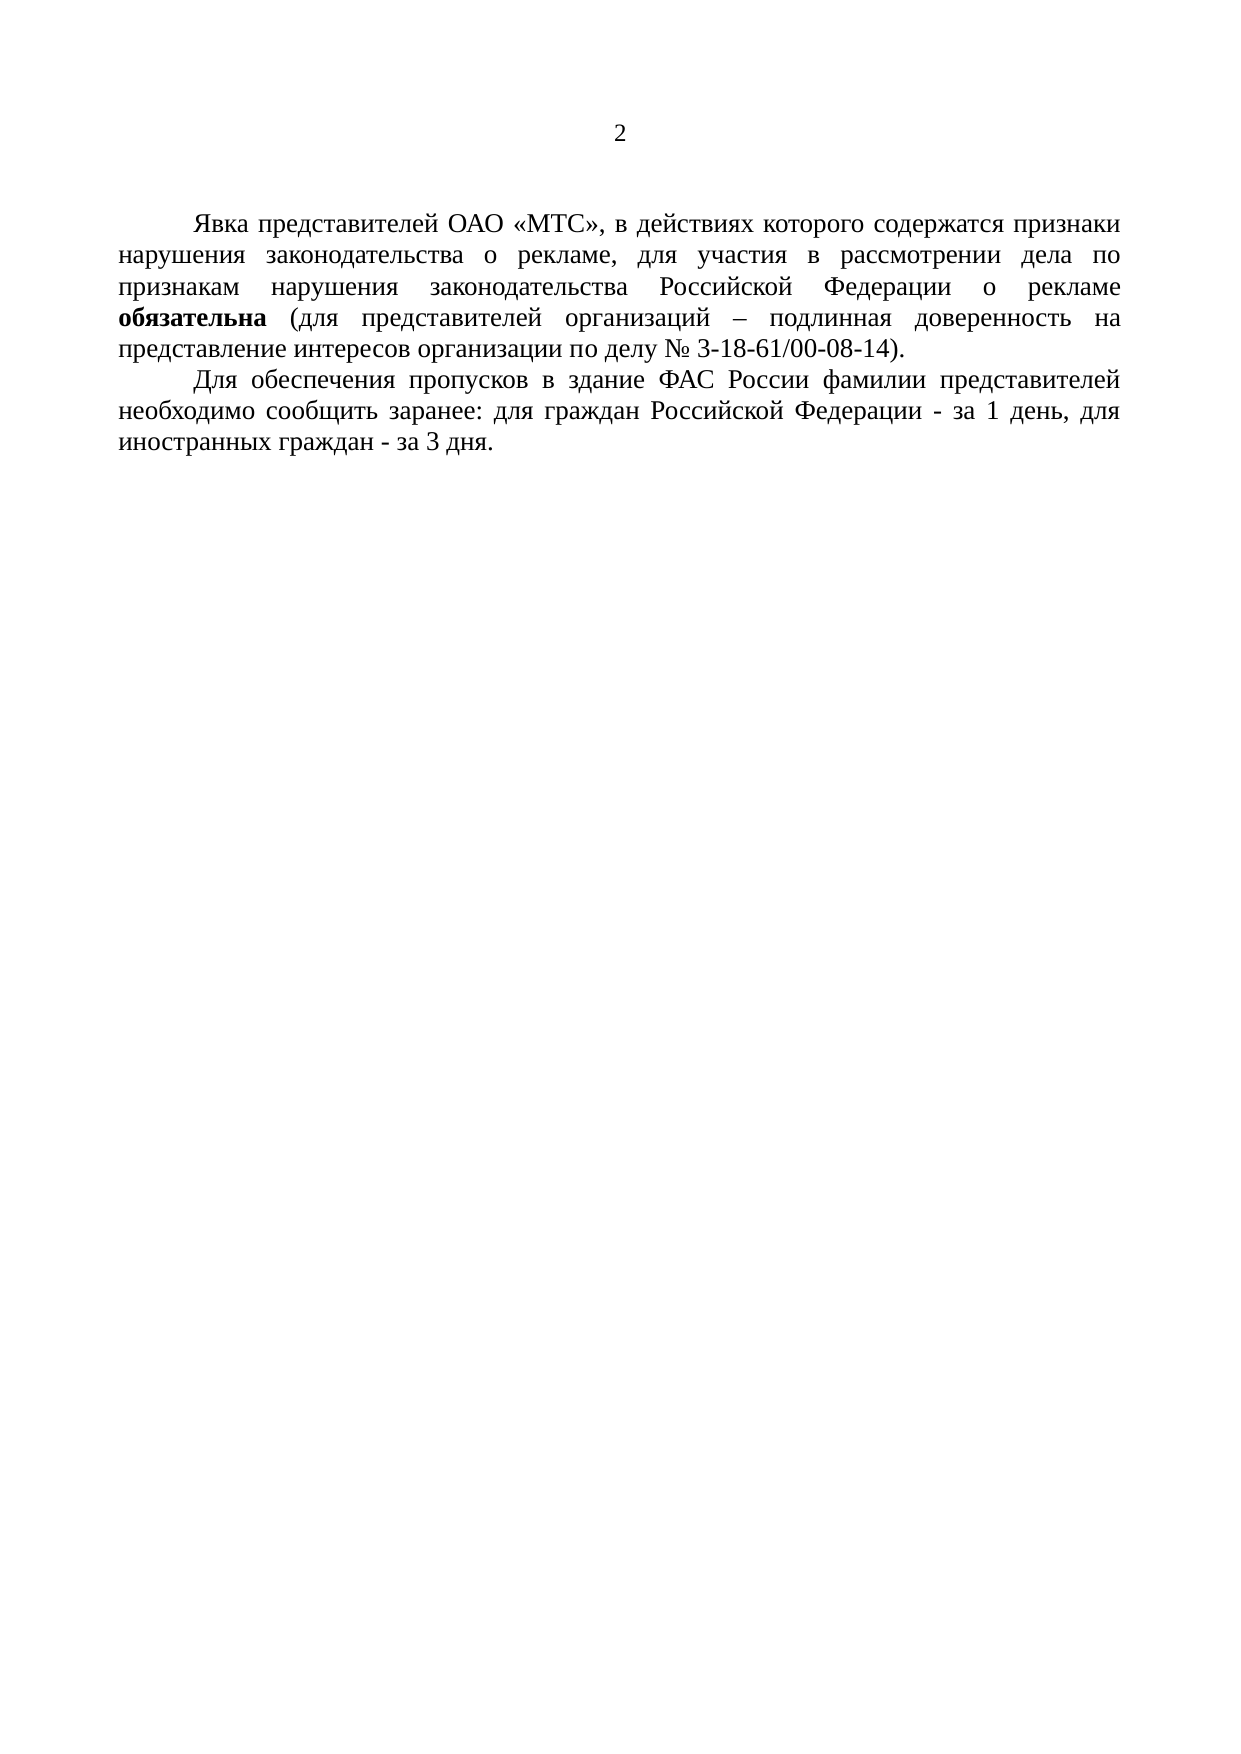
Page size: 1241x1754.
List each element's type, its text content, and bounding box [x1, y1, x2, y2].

text Явка представителей ОАО «МТС», в действиях которого содержатся признаки нарушения законодательства о рекламе, для участия в рассмотрении дела по признакам нарушения законодательства Российской Федерации о рекламе обязательна (для представителей организаций – подлинная доверенность на представление интересов организации по делу № 3-18-61/00-08-14). [118, 207, 1122, 363]
text Для обеспечения пропусков в здание ФАС России фамилии представителей необходимо сообщить заранее: для граждан Российской Федерации - за 1 день, для иностранных граждан - за 3 дня. [118, 363, 1122, 457]
